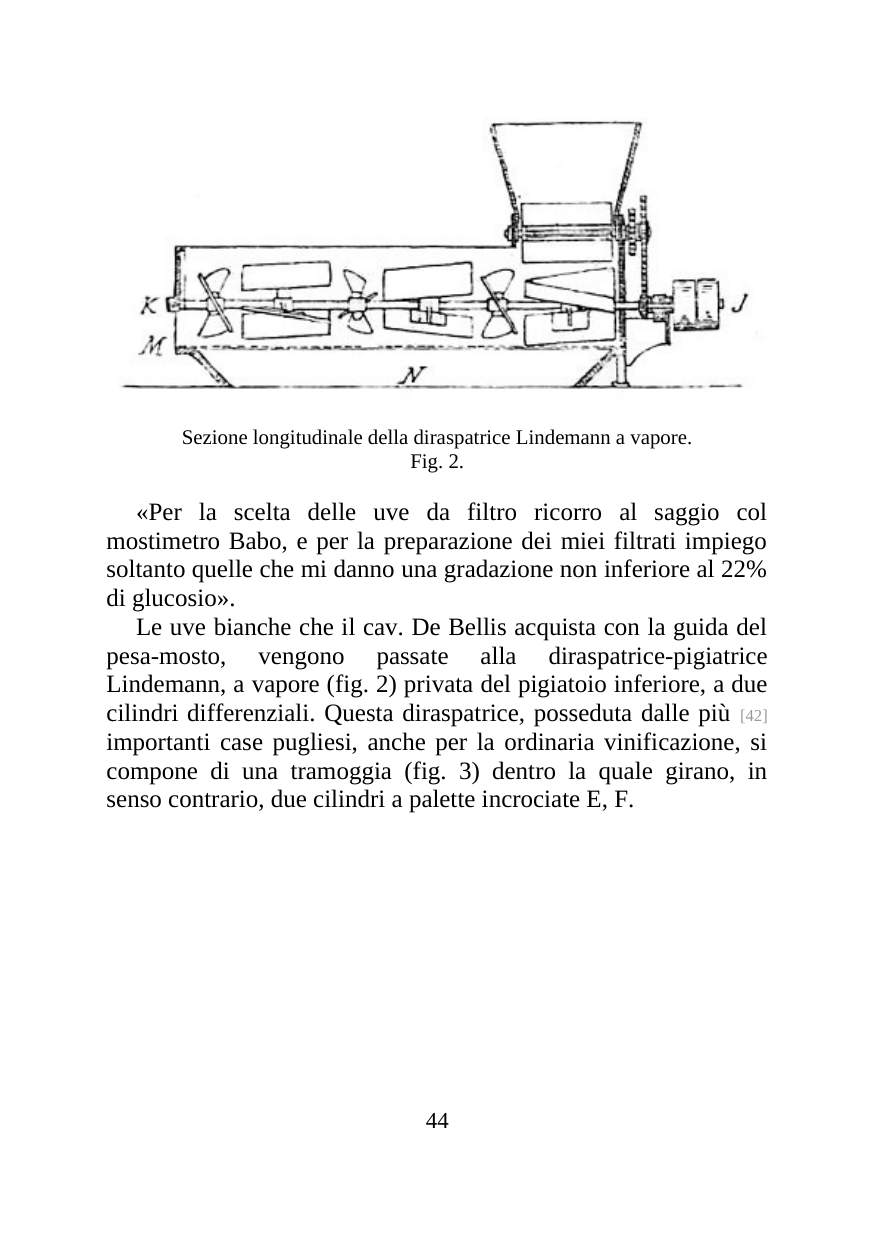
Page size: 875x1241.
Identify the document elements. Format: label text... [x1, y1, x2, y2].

text «Per la scelta delle uve da filtro ricorro al saggio col mostimetro Babo, e per la preparazione dei miei filtrati impiego soltanto quelle che mi danno una gradazione non inferiore al 22% di glucosio». [106, 497, 768, 612]
text Sezione longitudinale della diraspatrice Lindemann a vapore. Fig. 2. [106, 425, 768, 473]
picture [106, 106, 768, 402]
text Le uve bianche che il cav. De Bellis acquista con la guida del pesa-mosto, vengono passate alla diraspatrice-pigiatrice Lindemann, a vapore (fig. 2) privata del pigiatoio inferiore, a due cilindri differenziali. Questa diraspatrice, posseduta dalle più [42] importanti case pugliesi, anche per la ordinaria vinificazione, si compone di una tramoggia (fig. 3) dentro la quale girano, in senso contrario, due cilindri a palette incrociate E, F. [106, 612, 768, 813]
